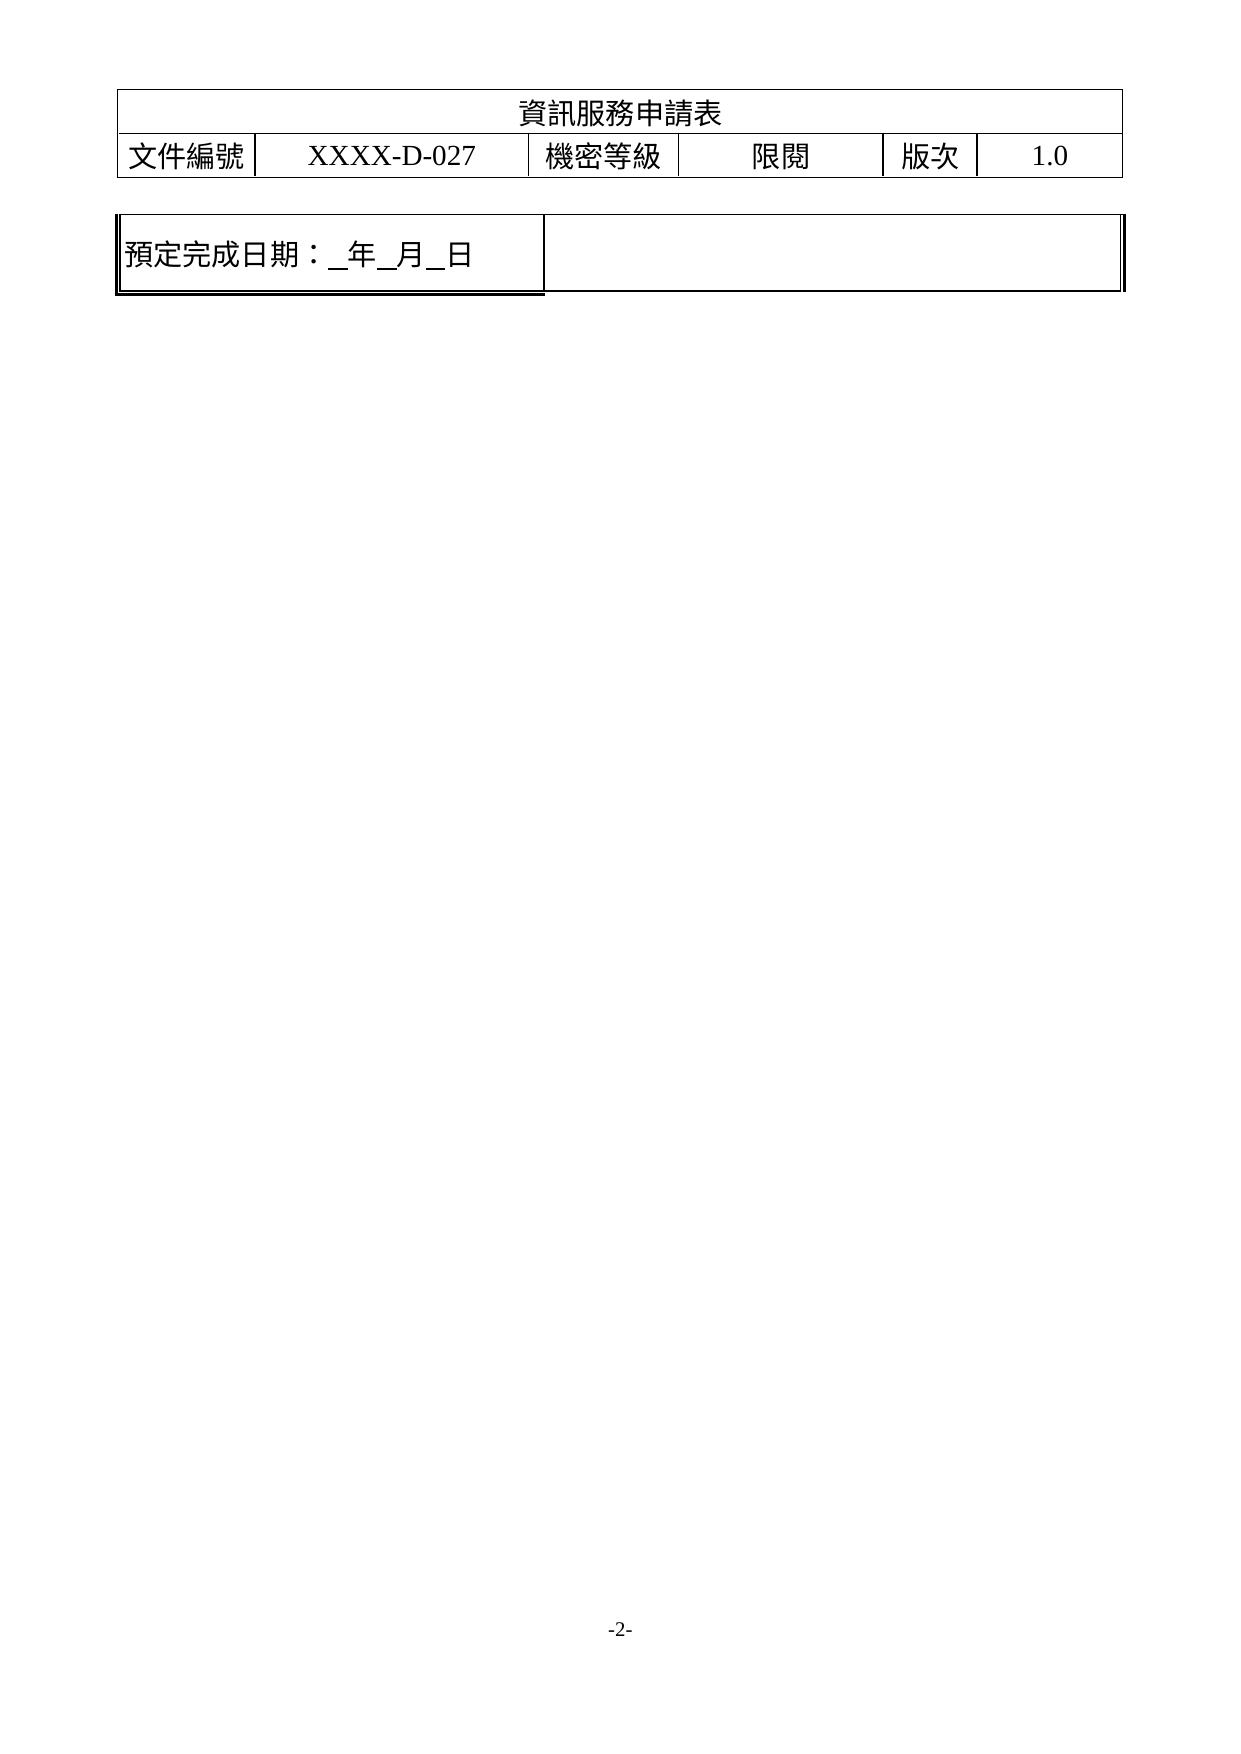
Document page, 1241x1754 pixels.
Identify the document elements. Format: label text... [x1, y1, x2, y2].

table_cell [545, 215, 1120, 290]
table_cell 預定完成日期： 年 月 日 [121, 215, 543, 290]
